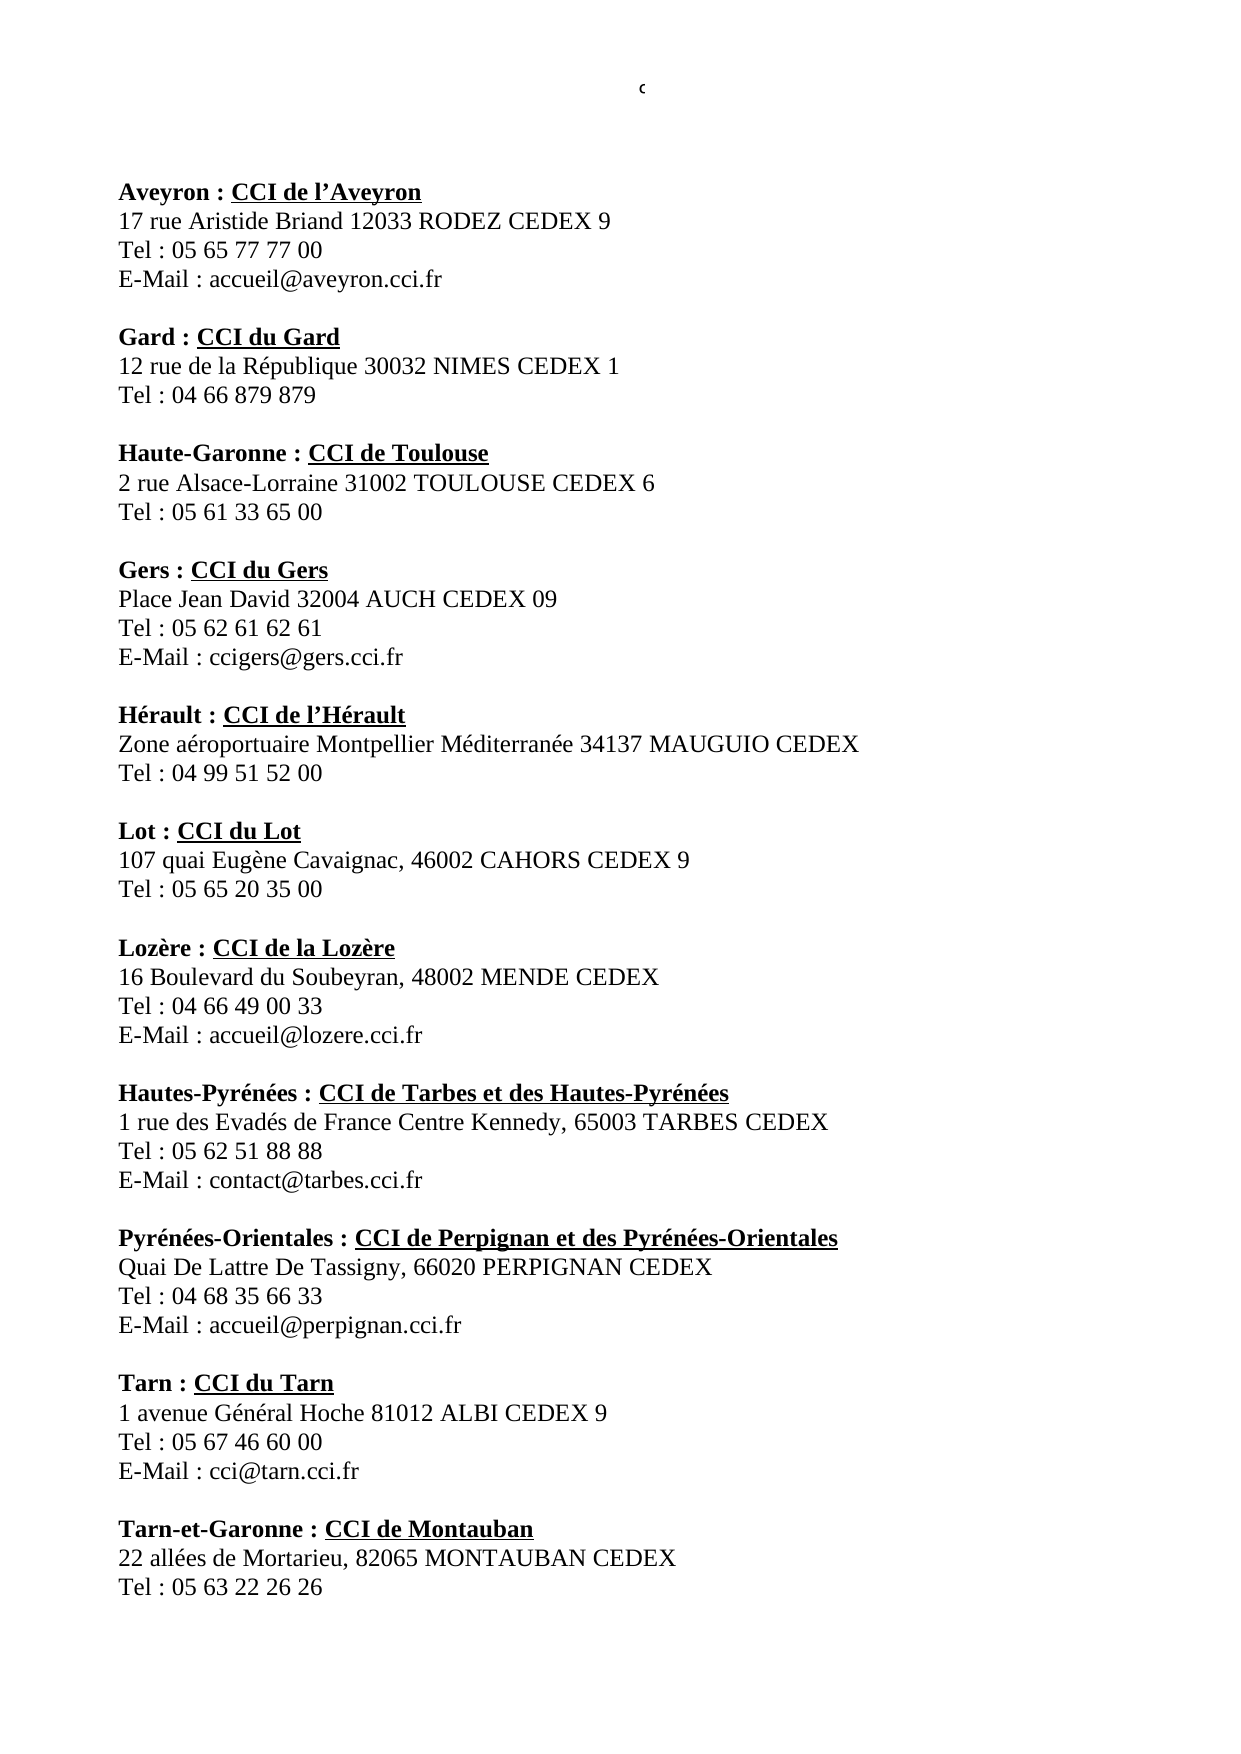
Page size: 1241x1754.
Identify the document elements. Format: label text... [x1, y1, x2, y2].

text Zone aéroportuaire Montpellier Méditerranée 34137 MAUGUIO CEDEX [118, 729, 1163, 758]
text Tel : 04 66 49 00 33 [118, 991, 1163, 1019]
text Haute-Garonne : CCI de Toulouse 2 rue Alsace-Lorraine 31002 TOULOUSE CEDEX 6 [118, 438, 1163, 496]
text E-Mail : cci@tarn.cci.fr [118, 1456, 1163, 1484]
text Tel : 05 62 61 62 61 [118, 613, 1163, 642]
text E-Mail : contact@tarbes.cci.fr [118, 1165, 1163, 1194]
text Lozère : CCI de la Lozère 16 Boulevard du Soubeyran, 48002 MENDE CEDEX [118, 932, 1163, 991]
text E-Mail : accueil@perpignan.cci.fr [118, 1310, 1163, 1339]
text Tarn : CCI du Tarn 1 avenue Général Hoche 81012 ALBI CEDEX 9 [118, 1368, 1163, 1426]
text Tel : 05 65 77 77 00 [118, 235, 1163, 264]
text Lot : CCI du Lot 107 quai Eugène Cavaignac, 46002 CAHORS CEDEX 9 [118, 816, 1163, 874]
text Tel : 05 65 20 35 00 [118, 874, 1163, 903]
text Tel : 04 66 879 879 [118, 380, 1163, 409]
text Hérault : CCI de l’Hérault [118, 700, 1163, 729]
text E-Mail : accueil@lozere.cci.fr [118, 1019, 1163, 1049]
text Tel : 04 99 51 52 00 [118, 758, 1163, 787]
text Gard : CCI du Gard 12 rue de la République 30032 NIMES CEDEX 1 [118, 322, 1163, 380]
text Tarn-et-Garonne : CCI de Montauban 22 allées de Mortarieu, 82065 MONTAUBAN CEDEX [118, 1514, 1163, 1572]
text Tel : 05 62 51 88 88 [118, 1136, 1163, 1165]
text Aveyron : CCI de l’Aveyron 17 rue Aristide Briand 12033 RODEZ CEDEX 9 [118, 177, 1163, 235]
text Tel : 05 63 22 26 26 [118, 1572, 1163, 1601]
text E-Mail : ccigers@gers.cci.fr [118, 642, 1163, 671]
text Pyrénées-Orientales : CCI de Perpignan et des Pyrénées-Orientales Quai De Lattre De Tassigny, 66020 PERPIGNAN CEDEX [118, 1223, 1163, 1281]
text Tel : 05 61 33 65 00 [118, 496, 1163, 526]
text Tel : 05 67 46 60 00 [118, 1426, 1163, 1456]
text E-Mail : accueil@aveyron.cci.fr [118, 264, 1163, 293]
text Hautes-Pyrénées : CCI de Tarbes et des Hautes-Pyrénées 1 rue des Evadés de France Centre Kennedy, 65003 TARBES CEDEX [118, 1078, 1163, 1136]
text Tel : 04 68 35 66 33 [118, 1281, 1163, 1310]
text Gers : CCI du Gers Place Jean David 32004 AUCH CEDEX 09 [118, 554, 1163, 613]
